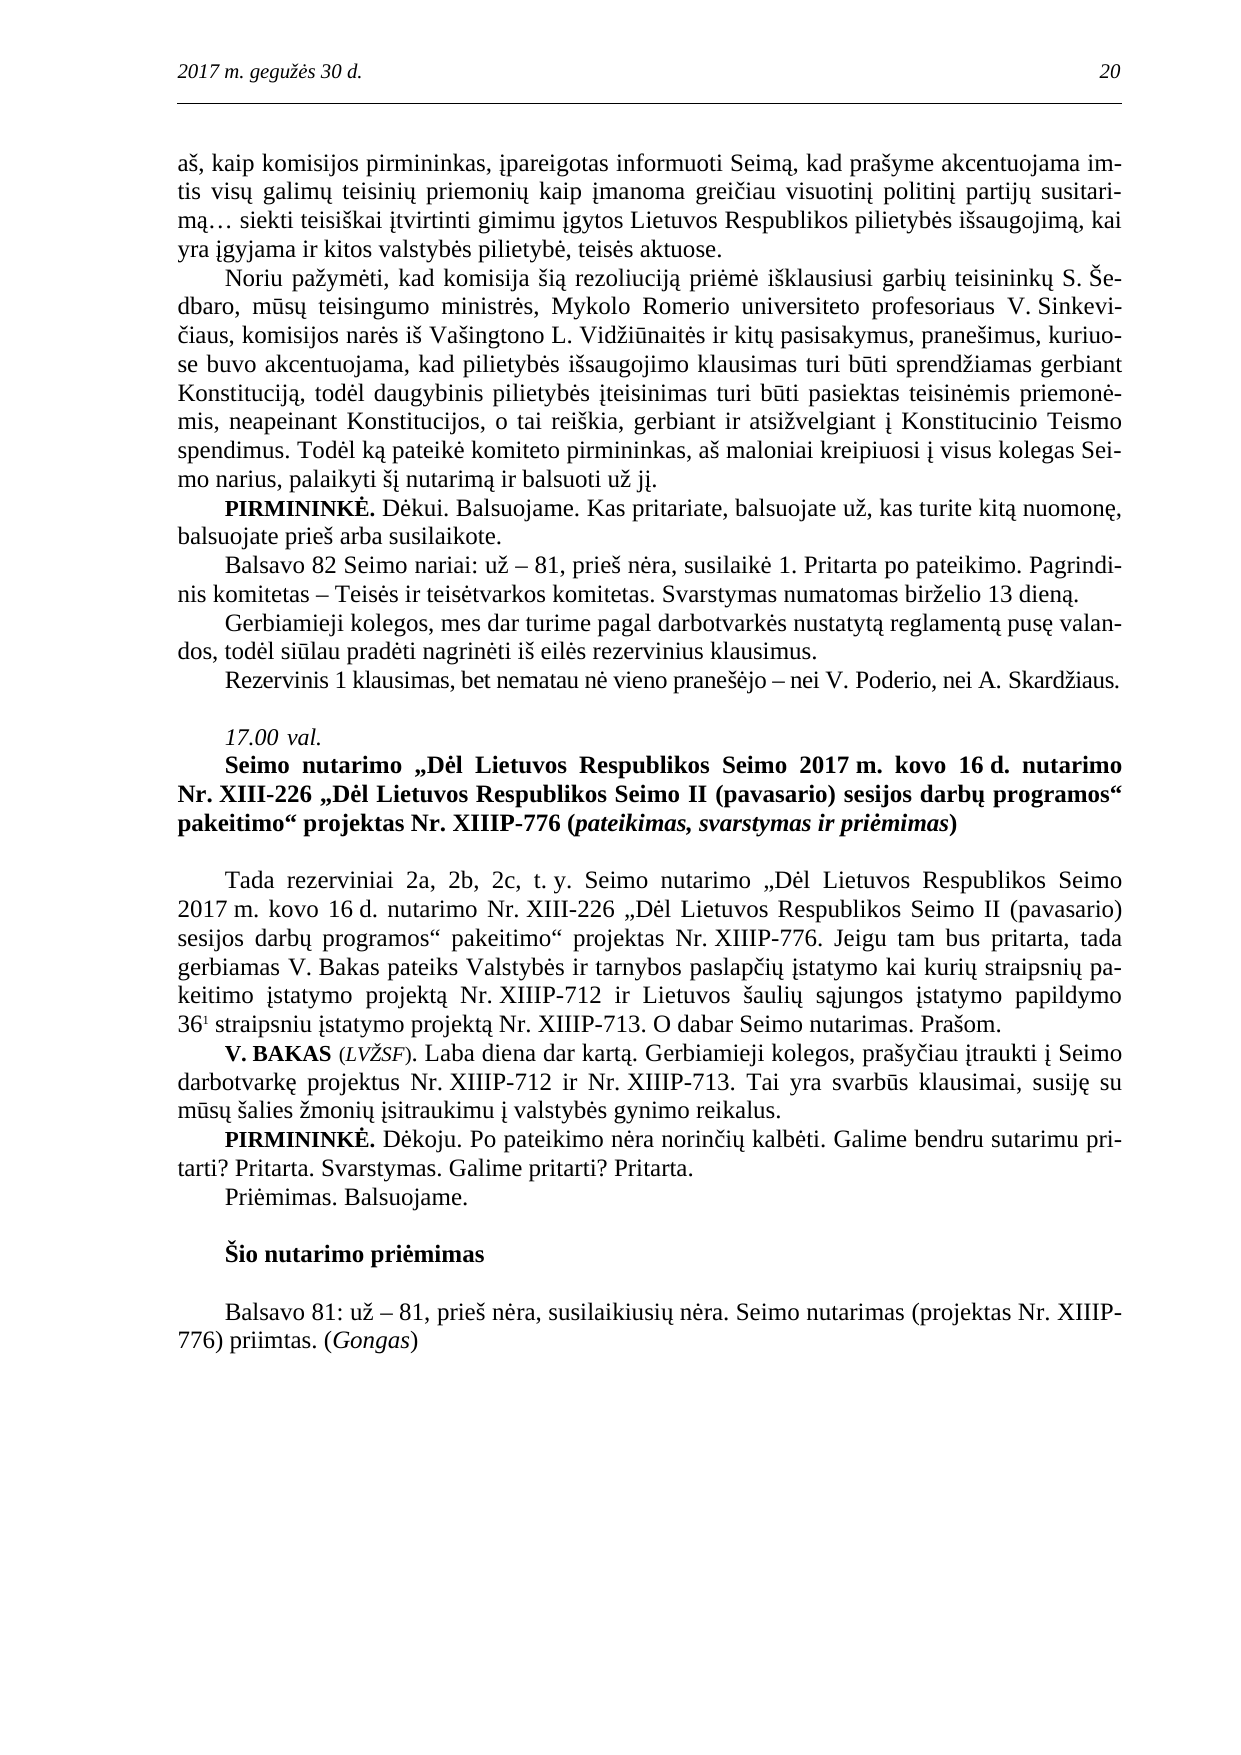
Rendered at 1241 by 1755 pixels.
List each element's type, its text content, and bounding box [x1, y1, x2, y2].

text Pri­ėmi­mas. Bal­suo­ja­me. [177, 1182, 1122, 1210]
text aš, kaip ko­mi­si­jos pir­mi­nin­kas, įpa­rei­go­tas in­for­muo­ti Sei­mą, kad pra­šy­me ak­cen­tuo­ja­ma im­tis vi­sų ga­li­mų tei­si­nių prie­mo­nių kaip įma­no­ma grei­čiau vi­suo­ti­nį po­li­ti­nį par­ti­jų su­si­ta­ri­mą… siek­ti tei­siš­kai įtvir­tin­ti gi­mi­mu įgy­tos Lie­tu­vos Res­pub­li­kos pi­lie­ty­bės iš­sau­go­ji­mą, kai yra įgy­ja­ma ir ki­tos vals­ty­bės pi­lie­ty­bė, tei­sės ak­tuo­se. [177, 148, 1122, 263]
text PIRMININKĖ. Dė­ko­ju. Po pa­tei­ki­mo nė­ra no­rin­čių kal­bė­ti. Ga­li­me ben­dru su­ta­ri­mu pri­tar­ti? Pri­tar­ta. Svars­ty­mas. Ga­li­me pri­tar­ti? Pri­tar­ta. [177, 1124, 1122, 1182]
text V. BAKAS (LVŽSF). La­ba die­na dar kar­tą. Ger­bia­mie­ji ko­le­gos, pra­šy­čiau įtrauk­ti į Sei­mo dar­bo­tvarkę pro­jek­tus Nr. XIIIP-712 ir Nr. XIIIP-713. Tai yra svar­būs klau­si­mai, su­si­ję su mū­sų ša­lies žmo­nių įsi­trau­ki­mu į vals­ty­bės gy­ni­mo rei­ka­lus. [177, 1038, 1122, 1124]
text PIRMININKĖ. Dė­kui. Bal­suo­ja­me. Kas pri­ta­ria­te, bal­suo­ja­te už, kas tu­ri­te ki­tą nuo­mo­nę, bal­suo­ja­te prieš ar­ba su­si­lai­ko­te. [177, 493, 1122, 550]
text 17.00 val. [224, 723, 1122, 750]
text No­riu pa­žy­mė­ti, kad ko­mi­si­ja šią re­zo­liu­ci­ją pri­ėmė iš­klau­siu­si gar­bių tei­si­nin­kų S. Še­dba­ro, mū­sų tei­sin­gu­mo mi­nist­rės, Mykolo Ro­me­rio uni­ver­si­te­to pro­fe­so­riaus V. Sin­ke­vi­čiaus, ko­misi­jos na­rės iš Va­šing­to­no L. Vi­džiū­nai­tės ir ki­tų pa­si­sa­ky­mus, pra­ne­ši­mus, ku­riuo­se bu­vo ak­cen­tuo­ja­ma, kad pi­lie­ty­bės iš­sau­go­ji­mo klau­si­mas tu­ri bū­ti spren­džia­mas ger­biant Kon­sti­tuci­ją, to­dėl dau­gy­bi­nis pi­lie­ty­bės įtei­si­ni­mas tu­ri bū­ti pa­siek­tas tei­si­nė­mis prie­mo­nė­mis, ne­apei­nant Kon­sti­tu­ci­jos, o tai reiš­kia, ger­biant ir at­si­žvel­giant į Kon­sti­tu­ci­nio Teis­mo spen­di­mus. To­dėl ką pa­tei­kė ko­mi­te­to pir­mi­nin­kas, aš ma­lo­niai krei­piuo­si į vi­sus ko­le­gas Sei­mo na­rius, pa­lai­ky­ti šį nu­ta­ri­mą ir bal­suo­ti už jį. [177, 263, 1122, 493]
text Ta­da re­zer­vi­niai 2a, 2b, 2c, t. y. Sei­mo nu­ta­ri­mo „Dėl Lie­tu­vos Res­pub­li­kos Sei­mo 2017 m. ko­vo 16 d. nu­ta­ri­mo Nr. XIII-226 „Dėl Lie­tu­vos Res­pub­li­kos Sei­mo II (pa­va­sa­rio) se­si­jos dar­bų pro­gra­mos“ pa­kei­ti­mo“ pro­jek­tas Nr. XIIIP-776. Jei­gu tam bus pri­tar­ta, ta­da ger­bia­mas V. Ba­kas pa­teiks Vals­ty­bės ir tar­ny­bos pa­slap­čių įsta­ty­mo kai ku­rių straips­nių pa­kei­ti­mo įsta­ty­mo pro­jek­tą Nr. XIIIP-712 ir Lie­tu­vos šau­lių są­jun­gos įsta­ty­mo pa­pil­dy­mo 361 straips­niu įsta­ty­mo pro­jek­tą Nr. XIIIP-713. O da­bar Sei­mo nu­ta­ri­mas. Pra­šom. [177, 865, 1122, 1038]
text Šio nu­ta­ri­mo pri­ėmi­mas [177, 1239, 1122, 1268]
text Re­zer­vi­nis 1 klau­si­mas, bet ne­ma­tau nė vie­no pra­ne­šė­jo – nei V. Po­de­rio, nei A. Skar­džiaus. [177, 665, 1122, 694]
text Sei­mo nu­ta­ri­mo „Dėl Lie­tu­vos Res­pub­li­kos Sei­mo 2017 m. ko­vo 16 d. nu­ta­ri­mo Nr. XIII-226 „Dėl Lie­tu­vos Res­pub­li­kos Sei­mo II (pa­va­sa­rio) se­si­jos dar­bų pro­gra­mos“ pa­kei­ti­mo“ pro­jek­tas Nr. XIIIP-776 (pa­tei­ki­mas, svars­ty­mas ir pri­ėmi­mas) [177, 750, 1122, 837]
text Bal­sa­vo 81: už – 81, prieš nė­ra, su­si­lai­kiu­sių nė­ra. Sei­mo nu­ta­ri­mas (projektas Nr. XIIIP-776) pri­im­tas. (Gon­gas) [177, 1297, 1122, 1354]
text Ger­bia­mie­ji ko­le­gos, mes dar tu­ri­me pa­gal dar­bo­tvarkės nu­sta­ty­tą reg­la­men­tą pu­sę va­lan­dos, to­dėl siū­lau pra­dė­ti nag­ri­nė­ti iš ei­lės re­zer­vi­nius klau­si­mus. [177, 608, 1122, 665]
text Bal­sa­vo 82 Sei­mo na­riai: už – 81, prieš nė­ra, su­si­lai­kė 1. Pri­tar­ta po pa­tei­ki­mo. Pa­grin­di­nis ko­mi­te­tas – Tei­sės ir tei­sėt­var­kos ko­mi­te­tas. Svars­ty­mas nu­ma­to­mas bir­že­lio 13 die­ną. [177, 550, 1122, 608]
